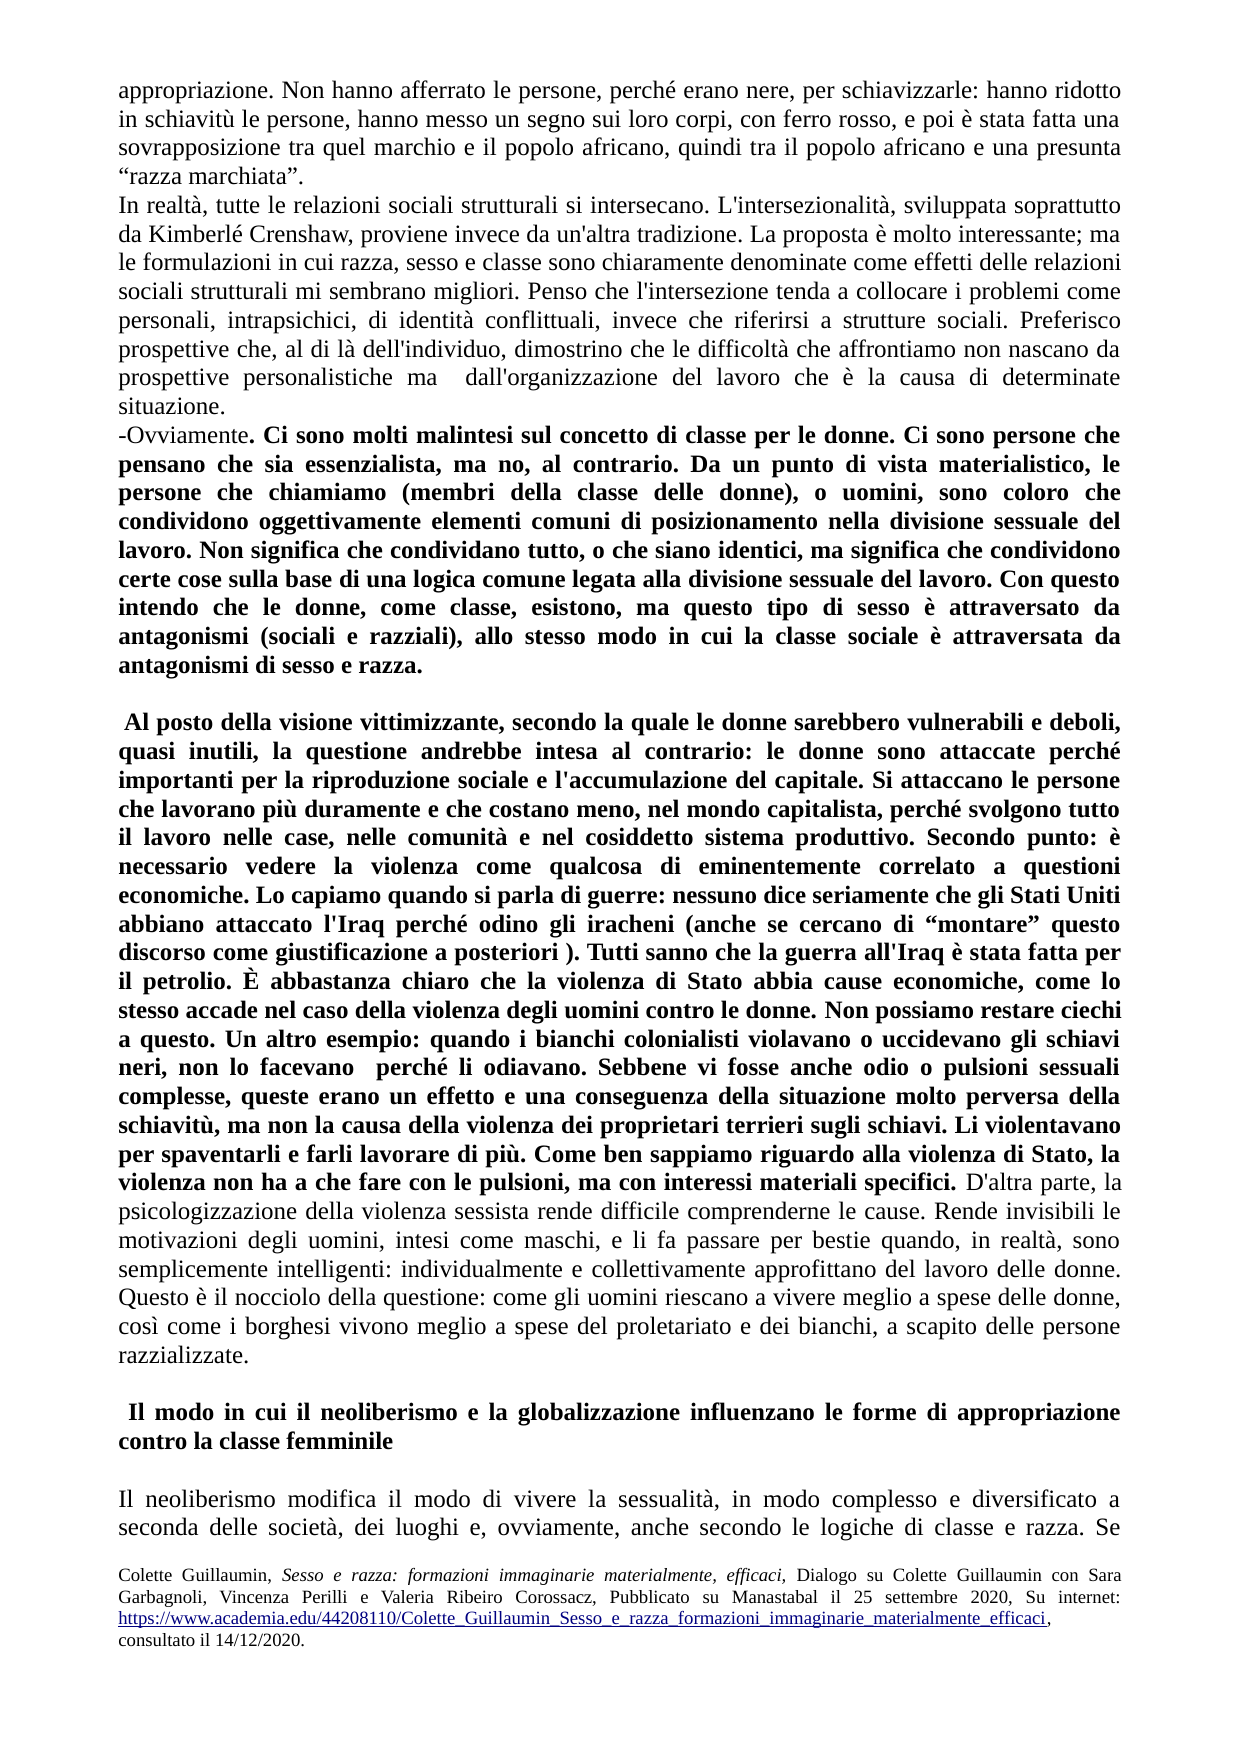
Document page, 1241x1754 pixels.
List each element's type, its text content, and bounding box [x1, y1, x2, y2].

text appropriazione. Non hanno afferrato le persone, perché erano nere, per schiavizzarle: hanno ridotto in schiavitù le persone, hanno messo un segno sui loro corpi, con ferro rosso, e poi è stata fatta una sovrapposizione tra quel marchio e il popolo africano, quindi tra il popolo africano e una presunta “razza marchiata”. [118, 75, 1122, 190]
text Al posto della visione vittimizzante, secondo la quale le donne sarebbero vulnerabili e deboli, quasi inutili, la questione andrebbe intesa al contrario: le donne sono attaccate perché importanti per la riproduzione sociale e l'accumulazione del capitale. Si attaccano le persone che lavorano più duramente e che costano meno, nel mondo capitalista, perché svolgono tutto il lavoro nelle case, nelle comunità e nel cosiddetto sistema produttivo. Secondo punto: è necessario vedere la violenza come qualcosa di eminentemente correlato a questioni economiche. Lo capiamo quando si parla di guerre: nessuno dice seriamente che gli Stati Uniti abbiano attaccato l'Iraq perché odino gli iracheni (anche se cercano di “montare” questo discorso come giustificazione a posteriori ). Tutti sanno che la guerra all'Iraq è stata fatta per il petrolio. È abbastanza chiaro che la violenza di Stato abbia cause economiche, come lo stesso accade nel caso della violenza degli uomini contro le donne. Non possiamo restare ciechi a questo. Un altro esempio: quando i bianchi colonialisti violavano o uccidevano gli schiavi neri, non lo facevano perché li odiavano. Sebbene vi fosse anche odio o pulsioni sessuali complesse, queste erano un effetto e una conseguenza della situazione molto perversa della schiavitù, ma non la causa della violenza dei proprietari terrieri sugli schiavi. Li violentavano per spaventarli e farli lavorare di più. Come ben sappiamo riguardo alla violenza di Stato, la violenza non ha a che fare con le pulsioni, ma con interessi materiali specifici. D'altra parte, la psicologizzazione della violenza sessista rende difficile comprenderne le cause. Rende invisibili le motivazioni degli uomini, intesi come maschi, e li fa passare per bestie quando, in realtà, sono semplicemente intelligenti: individualmente e collettivamente approfittano del lavoro delle donne. Questo è il nocciolo della questione: come gli uomini riescano a vivere meglio a spese delle donne, così come i borghesi vivono meglio a spese del proletariato e dei bianchi, a scapito delle persone razzializzate. [118, 707, 1122, 1369]
text In realtà, tutte le relazioni sociali strutturali si intersecano. L'intersezionalità, sviluppata soprattutto da Kimberlé Crenshaw, proviene invece da un'altra tradizione. La proposta è molto interessante; ma le formulazioni in cui razza, sesso e classe sono chiaramente denominate come effetti delle relazioni sociali strutturali mi sembrano migliori. Penso che l'intersezione tenda a collocare i problemi come personali, intrapsichici, di identità conflittuali, invece che riferirsi a strutture sociali. Preferisco prospettive che, al di là dell'individuo, dimostrino che le difficoltà che affrontiamo non nascano da prospettive personalistiche ma dall'organizzazione del lavoro che è la causa di determinate situazione. [118, 190, 1122, 420]
text Il modo in cui il neoliberismo e la globalizzazione influenzano le forme di appropriazione contro la classe femminile [118, 1397, 1122, 1455]
text -Ovviamente. Ci sono molti malintesi sul concetto di classe per le donne. Ci sono persone che pensano che sia essenzialista, ma no, al contrario. Da un punto di vista materialistico, le persone che chiamiamo (membri della classe delle donne), o uomini, sono coloro che condividono oggettivamente elementi comuni di posizionamento nella divisione sessuale del lavoro. Non significa che condividano tutto, o che siano identici, ma significa che condividono certe cose sulla base di una logica comune legata alla divisione sessuale del lavoro. Con questo intendo che le donne, come classe, esistono, ma questo tipo di sesso è attraversato da antagonismi (sociali e razziali), allo stesso modo in cui la classe sociale è attraversata da antagonismi di sesso e razza. [118, 420, 1122, 679]
text Il neoliberismo modifica il modo di vivere la sessualità, in modo complesso e diversificato a seconda delle società, dei luoghi e, ovviamente, anche secondo le logiche di classe e razza. Se [118, 1484, 1122, 1541]
